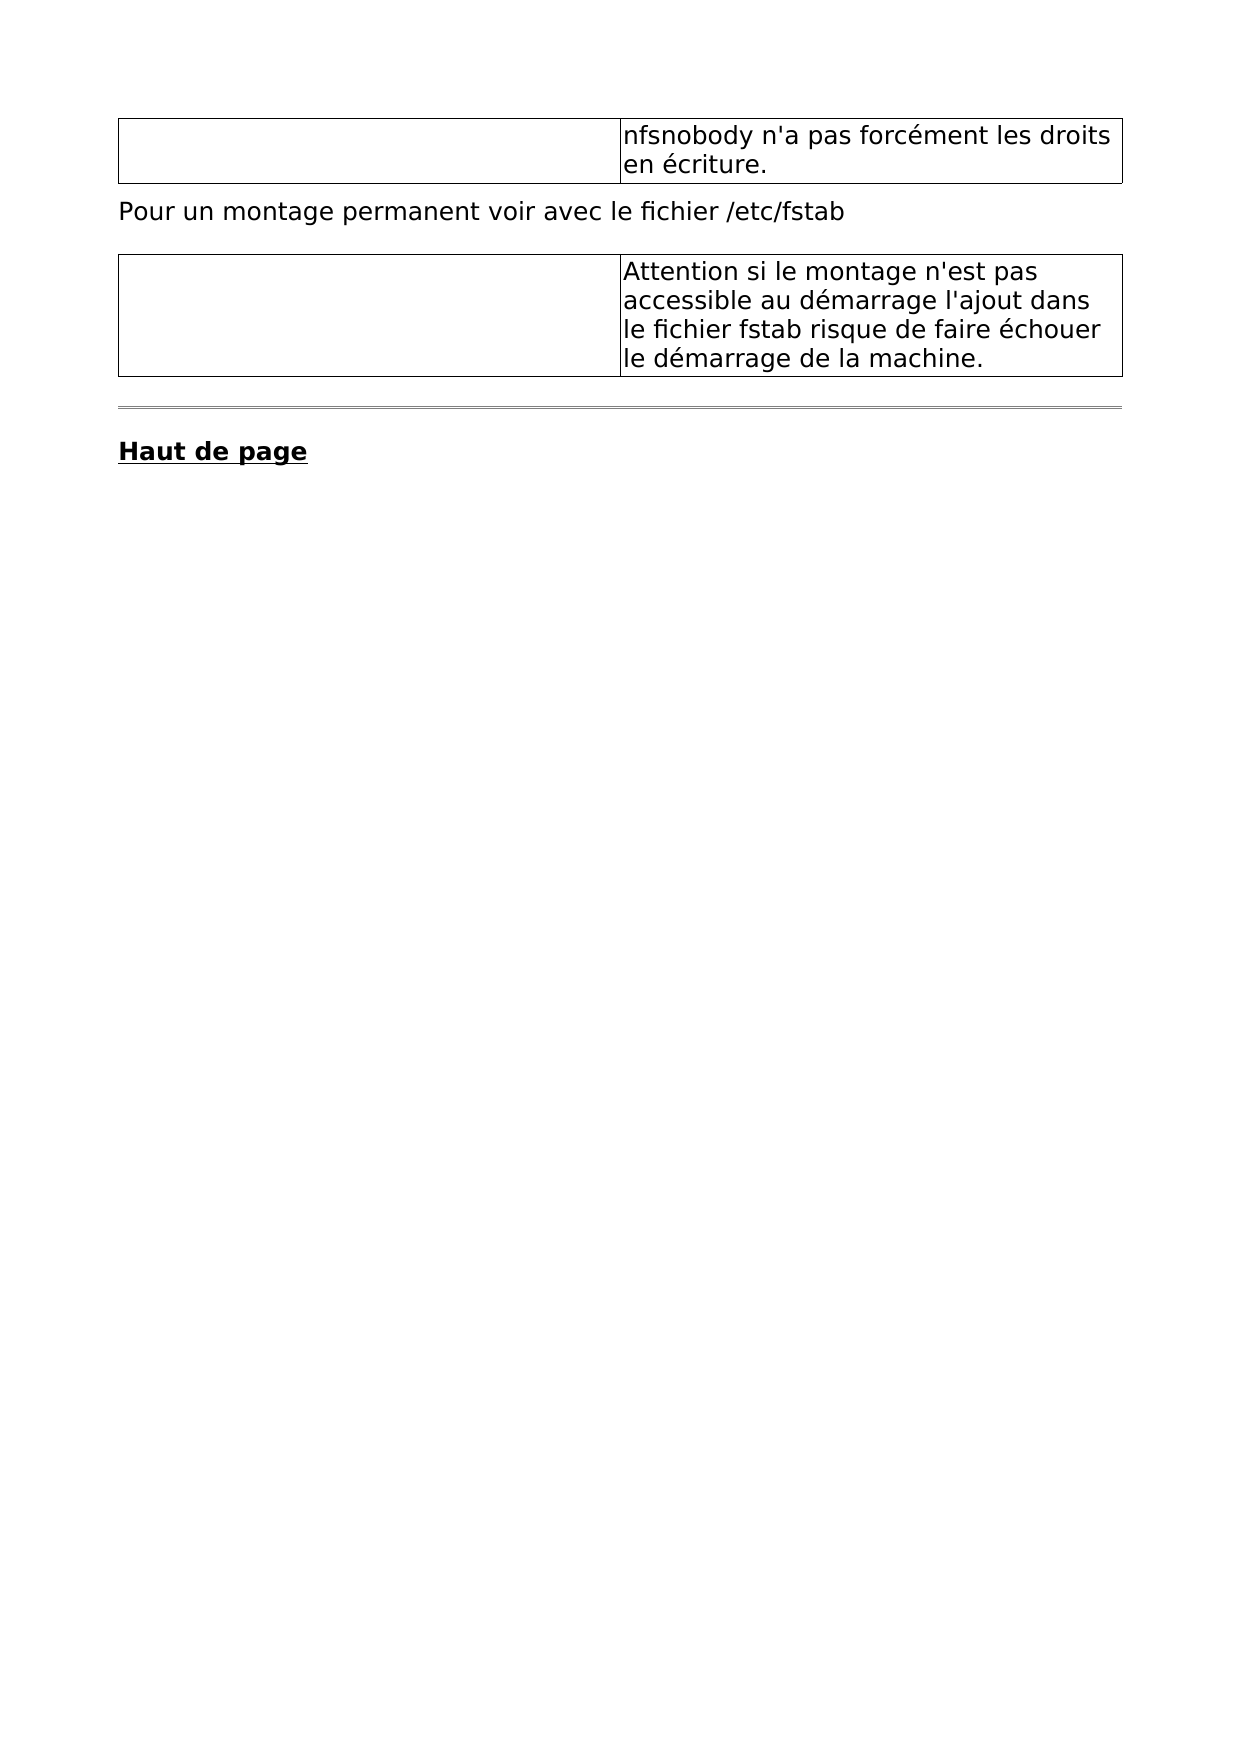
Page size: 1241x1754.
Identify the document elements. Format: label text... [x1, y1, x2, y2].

table_header [119, 119, 620, 182]
table_header [119, 255, 620, 376]
text Haut de page [118, 438, 1122, 467]
table_header nfsnobody n'a pas forcément les droits en écriture. [621, 119, 1122, 182]
table_header Attention si le montage n'est pas accessible au démarrage l'ajout dans le fichier fstab risque de faire échouer le démarrage de la machine. [621, 255, 1122, 376]
text Pour un montage permanent voir avec le fichier /etc/fstab [118, 197, 1122, 226]
